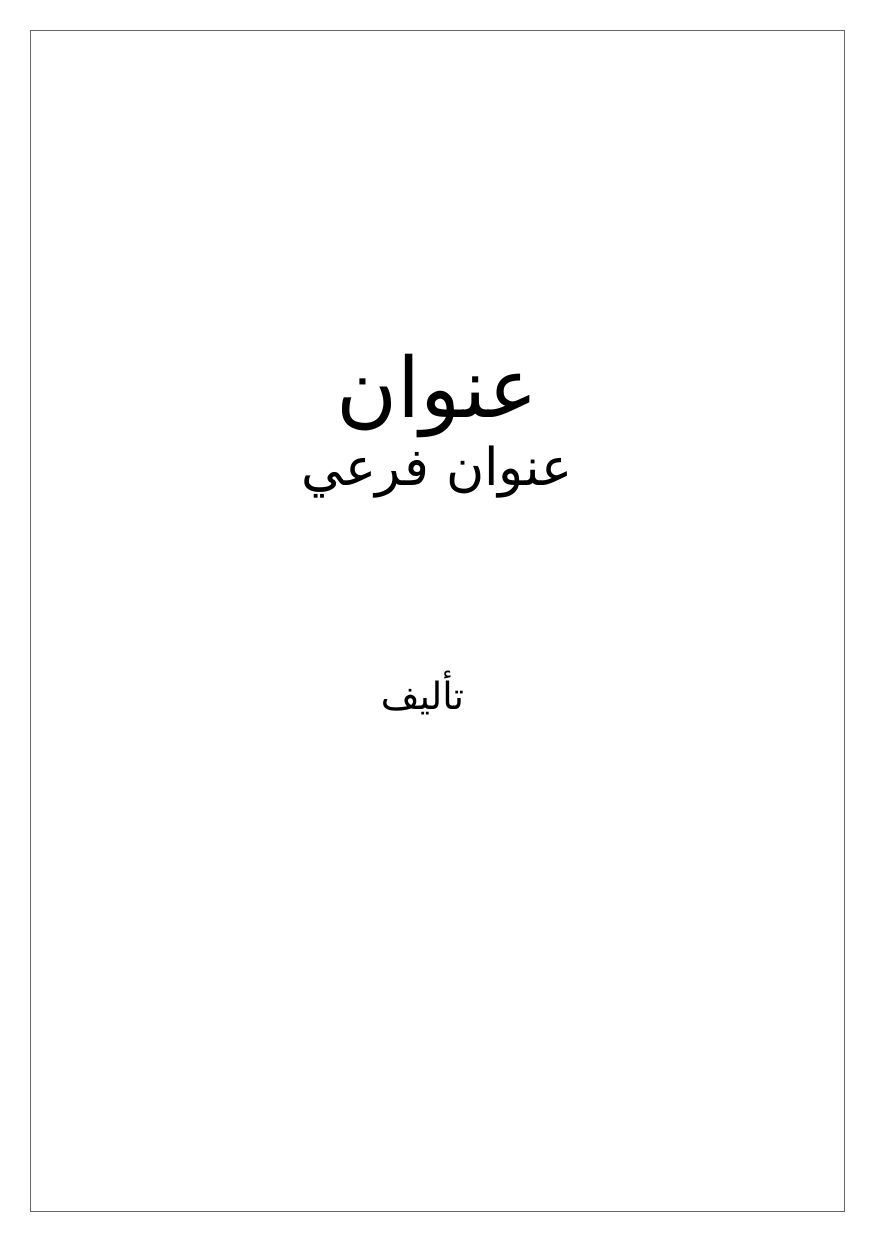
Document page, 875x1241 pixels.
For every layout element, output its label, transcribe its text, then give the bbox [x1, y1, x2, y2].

title عنوان [44, 340, 830, 437]
text تأليف [44, 674, 830, 718]
subtitle عنوان فرعي [44, 437, 830, 497]
